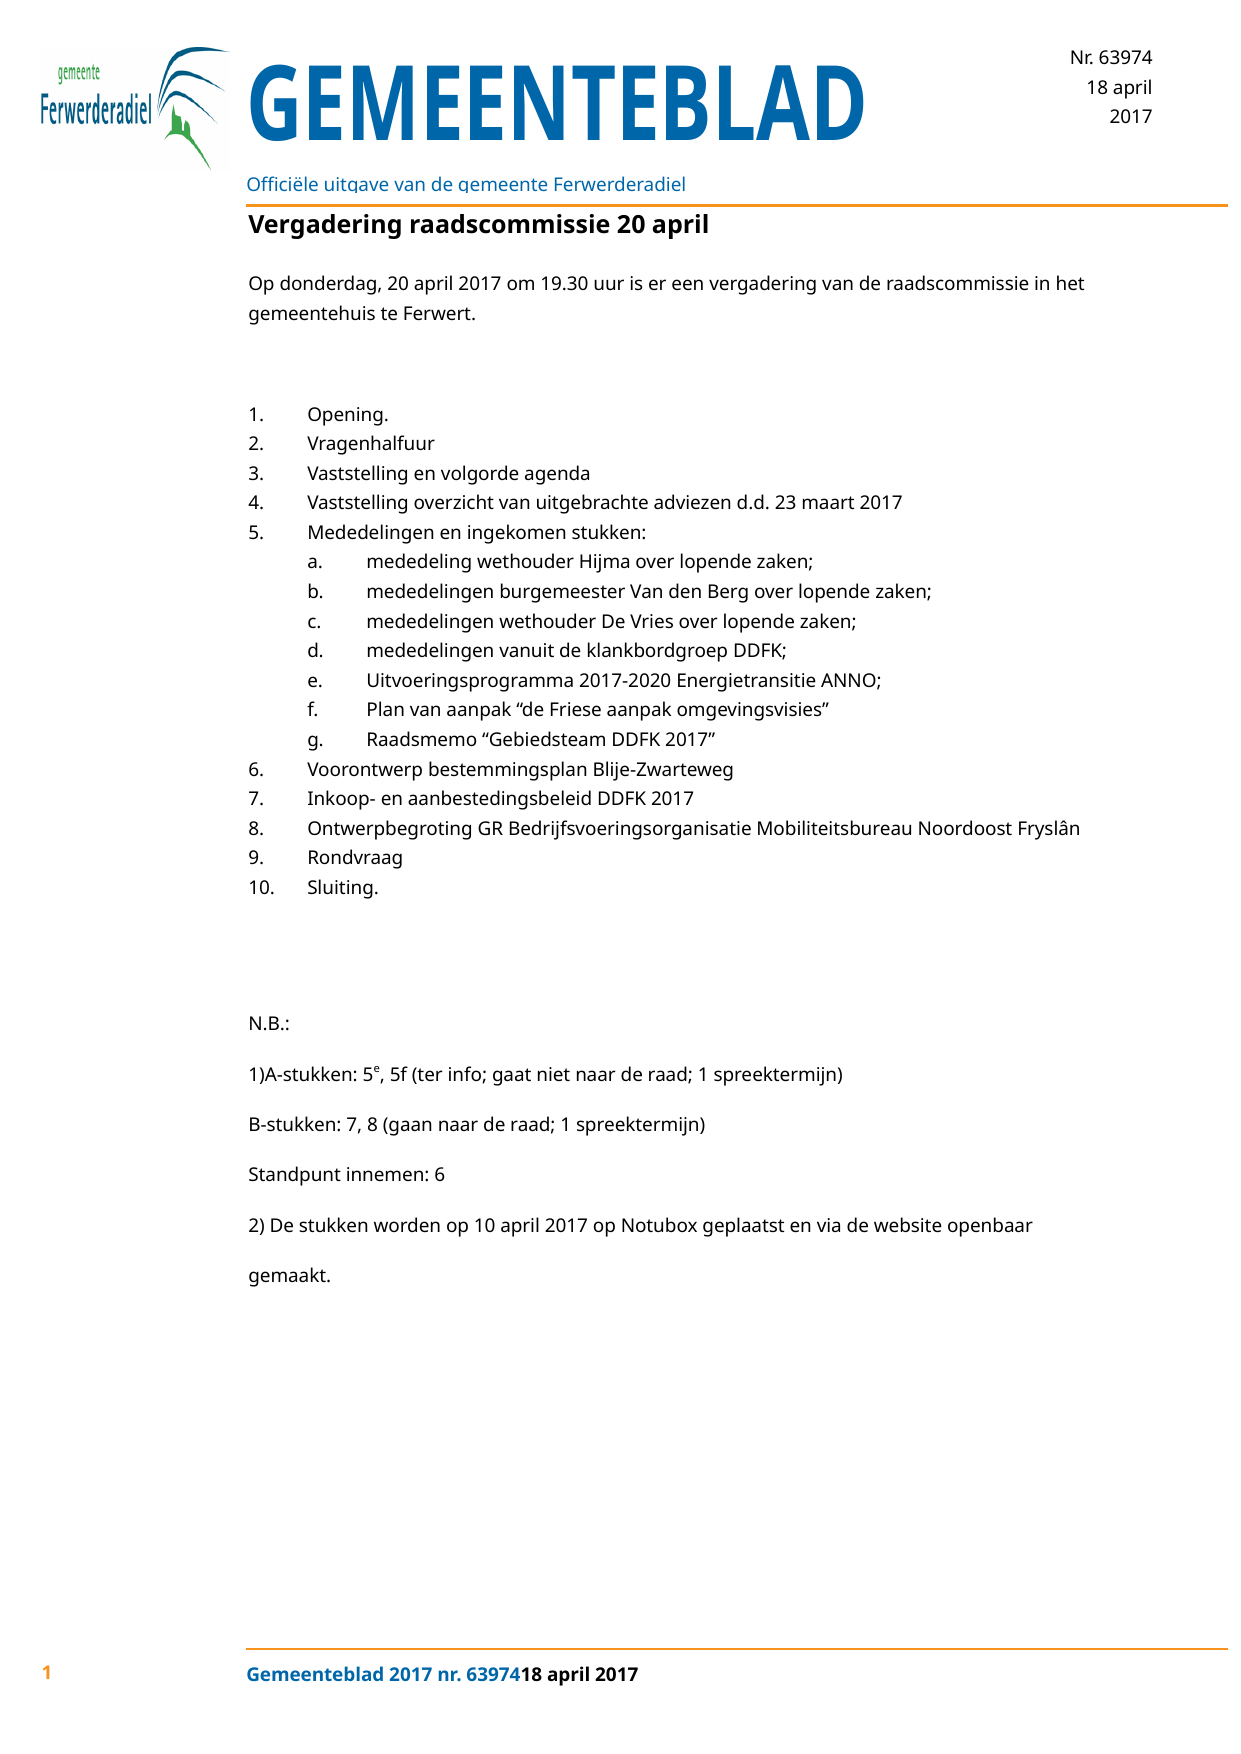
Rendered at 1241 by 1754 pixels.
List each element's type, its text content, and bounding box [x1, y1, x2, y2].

picture [41, 47, 231, 172]
text 1)A-stukken: 5e, 5f (ter info; gaat niet naar de raad; 1 spreektermijn) [248, 1061, 1152, 1087]
text B-stukken: 7, 8 (gaan naar de raad; 1 spreektermijn) [248, 1111, 1152, 1137]
list mededelingen burgemeester Van den Berg over lopende zaken; [307, 578, 1152, 604]
list Vragenhalfuur [248, 430, 1152, 456]
text N.B.: [248, 1010, 1152, 1036]
text Standpunt innemen: 6 [248, 1162, 1152, 1187]
list mededelingen wethouder De Vries over lopende zaken; [307, 608, 1152, 633]
text gemaakt. [248, 1262, 1152, 1288]
text Vergadering raadscommissie 20 april [248, 207, 1152, 241]
text 2) De stukken worden op 10 april 2017 op Notubox geplaatst en via de website openbaar [248, 1212, 1152, 1238]
list mededelingen vanuit de klankbordgroep DDFK; [307, 637, 1152, 663]
list Voorontwerp bestemmingsplan Blije-Zwarteweg [248, 756, 1152, 781]
list mededeling wethouder Hijma over lopende zaken; [307, 549, 1152, 574]
list Opening. [248, 401, 1152, 426]
text Op donderdag, 20 april 2017 om 19.30 uur is er een vergadering van de raadscommissie in het gemeentehuis te Ferwert. [248, 270, 1152, 326]
list Raadsmemo “Gebiedsteam DDFK 2017” [307, 726, 1152, 752]
list Mededelingen en ingekomen stukken: [248, 519, 1152, 545]
list Plan van aanpak “de Friese aanpak omgevingsvisies” [307, 697, 1152, 722]
list Uitvoeringsprogramma 2017-2020 Energietransitie ANNO; [307, 667, 1152, 693]
list Rondvraag [248, 844, 1152, 870]
list Inkoop- en aanbestedingsbeleid DDFK 2017 [248, 785, 1152, 811]
list Vaststelling en volgorde agenda [248, 460, 1152, 486]
list Ontwerpbegroting GR Bedrijfsvoeringsorganisatie Mobiliteitsbureau Noordoost Fryslân [248, 815, 1152, 841]
list Vaststelling overzicht van uitgebrachte adviezen d.d. 23 maart 2017 [248, 489, 1152, 515]
list Sluiting. [248, 874, 1152, 900]
